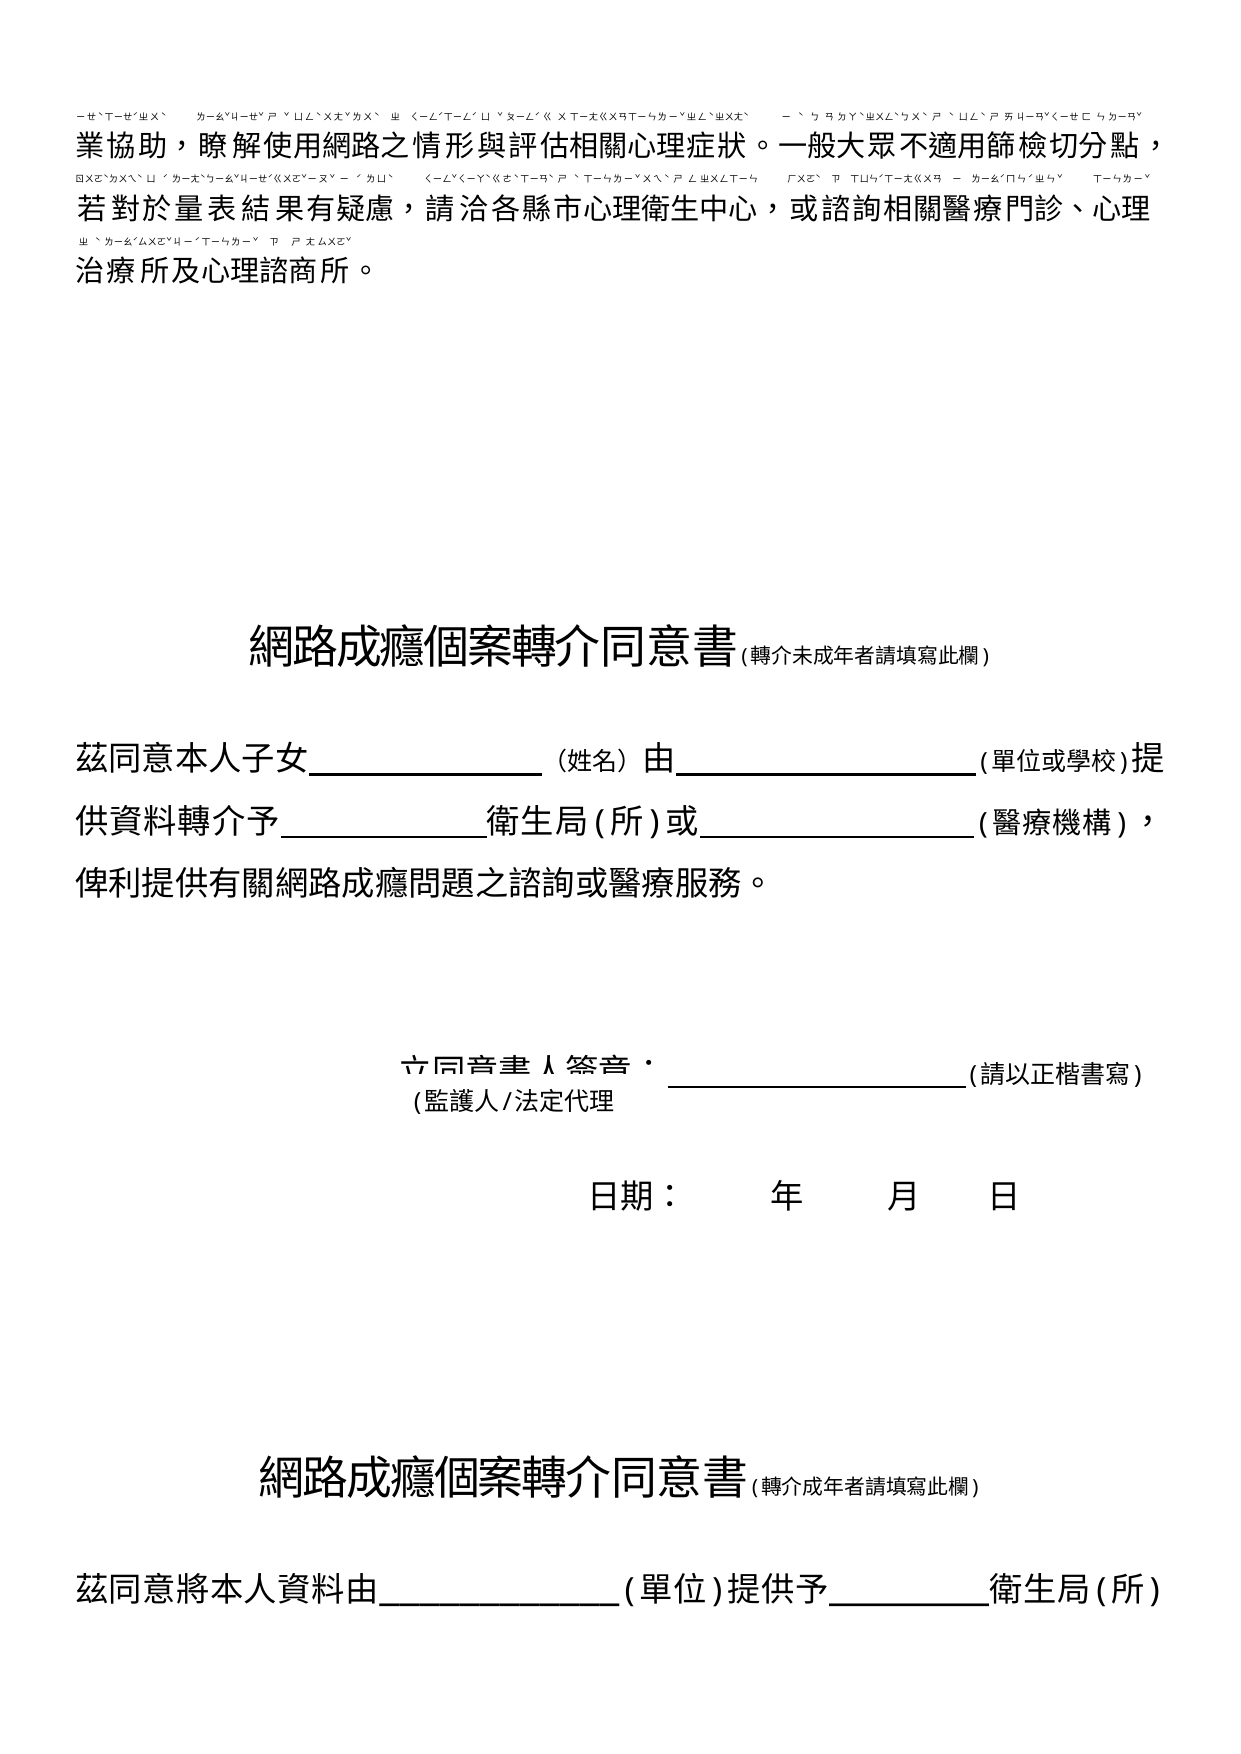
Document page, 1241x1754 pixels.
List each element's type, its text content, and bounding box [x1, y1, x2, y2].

text 網路成癮個案轉介同意書(轉介成年者請填寫此欄) [75, 1402, 1165, 1527]
text *適ㄕˋ用ㄩㄥˋ對ㄉㄨㄟˋ象ㄒㄧㄤˋ總ㄗㄨㄥˇ分ㄈㄣ超ㄔㄠ過ㄍㄨㄛˋ11分ㄈㄣ者ㄓㄜˇ即ㄐㄧˊ可ㄎㄜˇ能ㄋㄥˊ具ㄐㄩˋ有ㄧㄡˇ高ㄍㄠ度ㄉㄨˋ網ㄨㄤˇ路ㄌㄨˋ沉ㄔㄣˊ迷ㄇㄧˊ傾ㄑㄧㄥ向ㄒㄧㄤˋ，建ㄐㄧㄢˋ議ㄧˋ可ㄎㄜˇ進ㄐㄧㄣˋ一ㄧ步ㄅㄨˋ尋ㄒㄩㄣˊ求ㄑㄧㄡˊ專ㄓㄨㄢ業ㄧㄝˋ協ㄒㄧㄝˊ助ㄓㄨˋ，瞭ㄌㄧㄠˇ解ㄐㄧㄝˇ使ㄕˇ用ㄩㄥˋ網ㄨㄤˇ路ㄌㄨˋ之ㄓ情ㄑㄧㄥˊ形ㄒㄧㄥˊ與ㄩˇ評ㄆㄧㄥˊ估ㄍㄨ相ㄒㄧㄤ關ㄍㄨㄢ心ㄒㄧㄣ理ㄌㄧˇ症ㄓㄥˋ狀ㄓㄨㄤˋ。一ㄧˋ般ㄅㄢ大ㄉㄚˋ眾ㄓㄨㄥˋ不ㄅㄨˋ適ㄕˋ用ㄩㄥˋ篩ㄕㄞ檢ㄐㄧㄢˇ切ㄑㄧㄝ分ㄈㄣ點ㄉㄧㄢˇ，若ㄖㄨㄛˋ對ㄉㄨㄟˋ於ㄩˊ量ㄌㄧㄤˋ表ㄅㄧㄠˇ結ㄐㄧㄝˊ果ㄍㄨㄛˇ有ㄧㄡˇ疑ㄧˊ慮ㄌㄩˋ，請ㄑㄧㄥˇ洽ㄑㄧㄚˋ各ㄍㄜˋ縣ㄒㄧㄢˋ市ㄕˋ心ㄒㄧㄣ理ㄌㄧˇ衛ㄨㄟˋ生ㄕㄥ中ㄓㄨㄥ心ㄒㄧㄣ，或ㄏㄨㄛˋ諮ㄗ詢ㄒㄩㄣˊ相ㄒㄧㄤ關ㄍㄨㄢ醫ㄧ療ㄌㄧㄠˊ門ㄇㄣˊ診ㄓㄣˇ、心ㄒㄧㄣ理ㄌㄧˇ治ㄓˋ療ㄌㄧㄠˊ所ㄙㄨㄛˇ及ㄐㄧˊ心ㄒㄧㄣ理ㄌㄧˇ諮ㄗ商ㄕㄤ所ㄙㄨㄛˇ。 [75, 96, 1165, 283]
text (監護人/法定代理人) [409, 1082, 653, 1114]
text 立同意書人簽章： (請以正楷書寫) [75, 1027, 1165, 1122]
text 茲同意本人子女 （姓名）由 (單位或學校)提供資料轉介予 衛生局(所)或 (醫療機構)，俾利提供有關網路成癮問題之諮詢或醫療服務。 [75, 714, 1165, 902]
text 網路成癮個案轉介同意書(轉介未成年者請填寫此欄) [75, 571, 1165, 696]
text 日期： 年 月 日 [75, 1152, 1165, 1214]
text 茲同意將本人資料由____________(單位)提供予________衛生局(所) [75, 1546, 1165, 1608]
